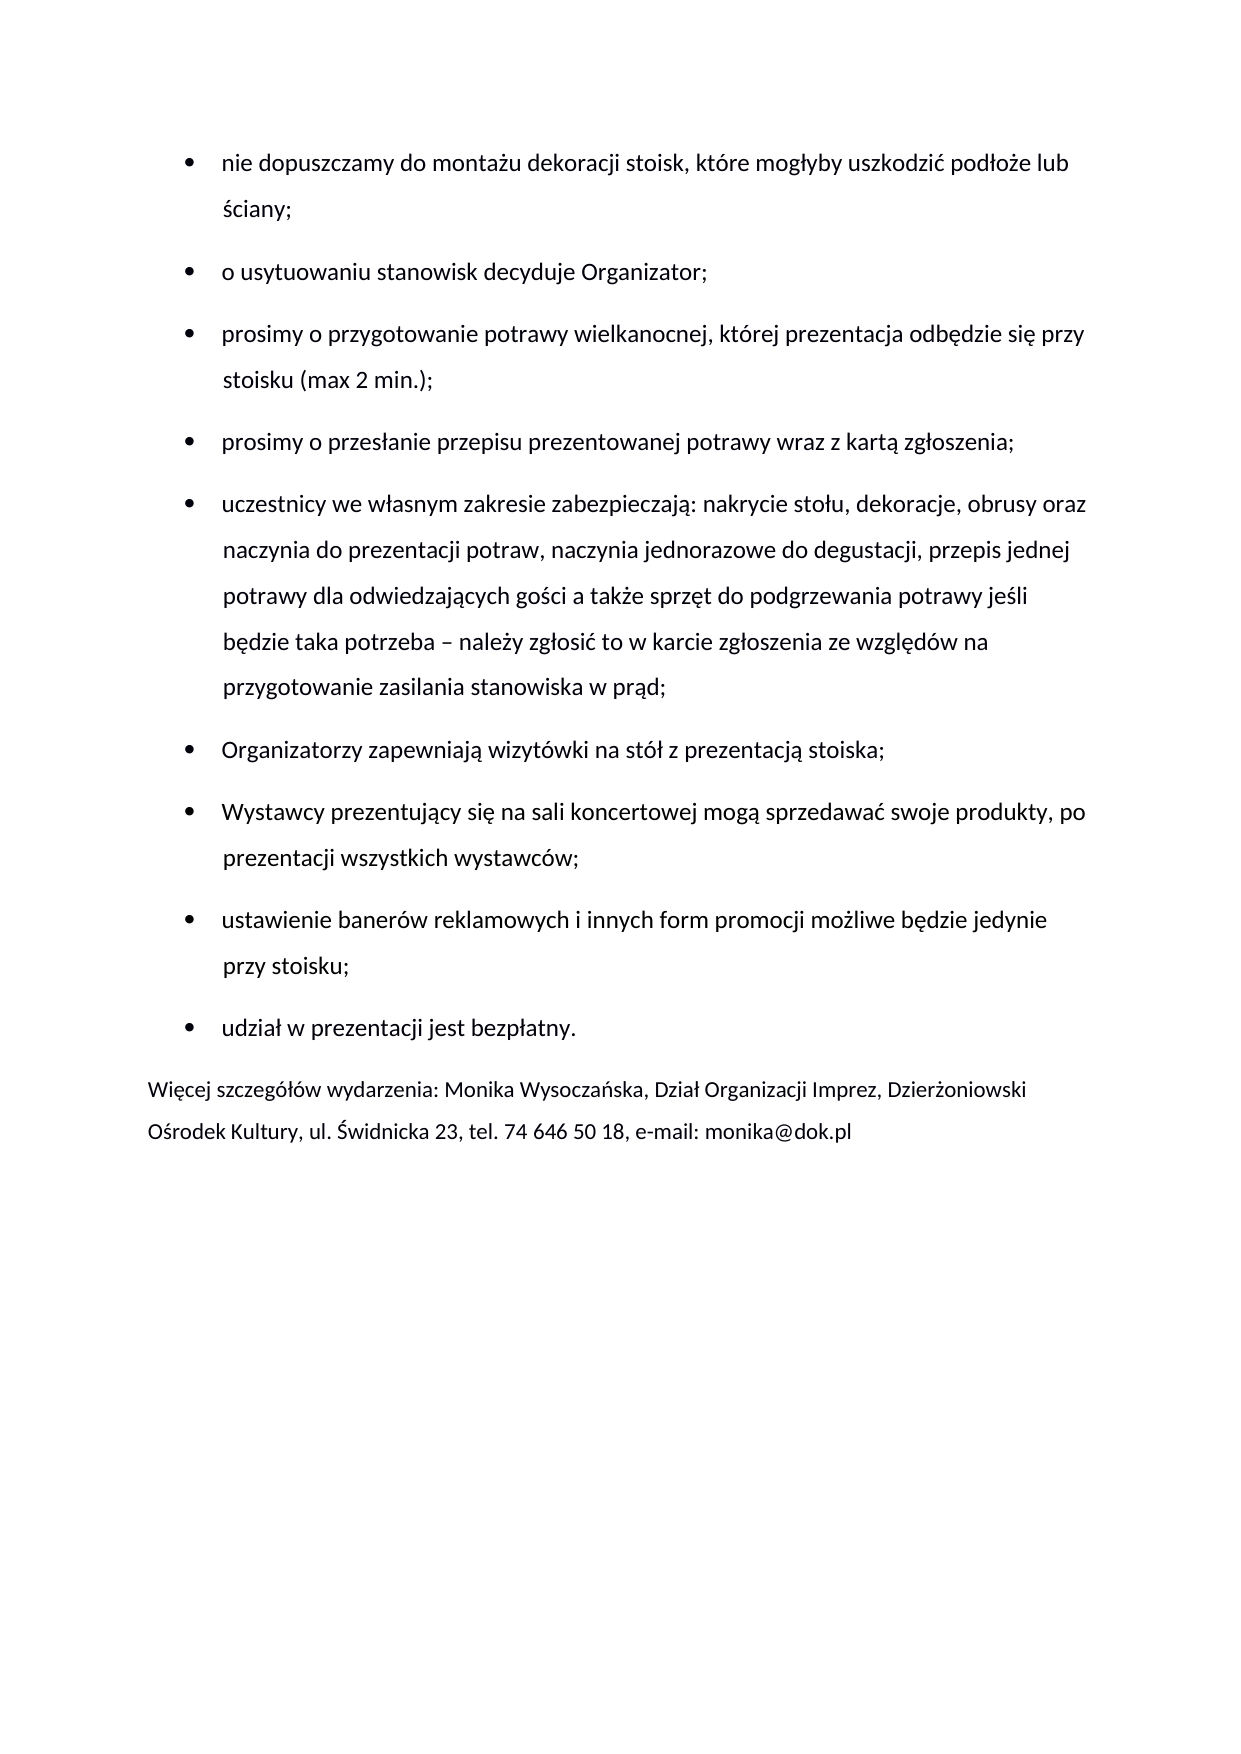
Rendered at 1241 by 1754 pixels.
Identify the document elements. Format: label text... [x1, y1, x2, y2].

list udział w prezentacji jest bezpłatny. [185, 1013, 1093, 1043]
list ustawienie banerów reklamowych i innych form promocji możliwe będzie jedynie przy stoisku; [185, 904, 1093, 981]
list o usytuowaniu stanowisk decyduje Organizator; [185, 256, 1093, 286]
text Więcej szczegółów wydarzenia: Monika Wysoczańska, Dział Organizacji Imprez, Dzierżoniowski Ośrodek Kultury, ul. Świdnicka 23, tel. 74 646 50 18, e-mail: monika@dok.pl [148, 1075, 1093, 1145]
list Organizatorzy zapewniają wizytówki na stół z prezentacją stoiska; [185, 734, 1093, 764]
list prosimy o przygotowanie potrawy wielkanocnej, której prezentacja odbędzie się przy stoisku (max 2 min.); [185, 318, 1093, 394]
list Wystawcy prezentujący się na sali koncertowej mogą sprzedawać swoje produkty, po prezentacji wszystkich wystawców; [185, 796, 1093, 873]
list prosimy o przesłanie przepisu prezentowanej potrawy wraz z kartą zgłoszenia; [185, 426, 1093, 457]
list nie dopuszczamy do montażu dekoracji stoisk, które mogłyby uszkodzić podłoże lub ściany; [185, 148, 1093, 224]
list uczestnicy we własnym zakresie zabezpieczają: nakrycie stołu, dekoracje, obrusy oraz naczynia do prezentacji potraw, naczynia jednorazowe do degustacji, przepis jednej potrawy dla odwiedzających gości a także sprzęt do podgrzewania potrawy jeśli będzie taka potrzeba – należy zgłosić to w karcie zgłoszenia ze względów na przygotowanie zasilania stanowiska w prąd; [185, 489, 1093, 702]
